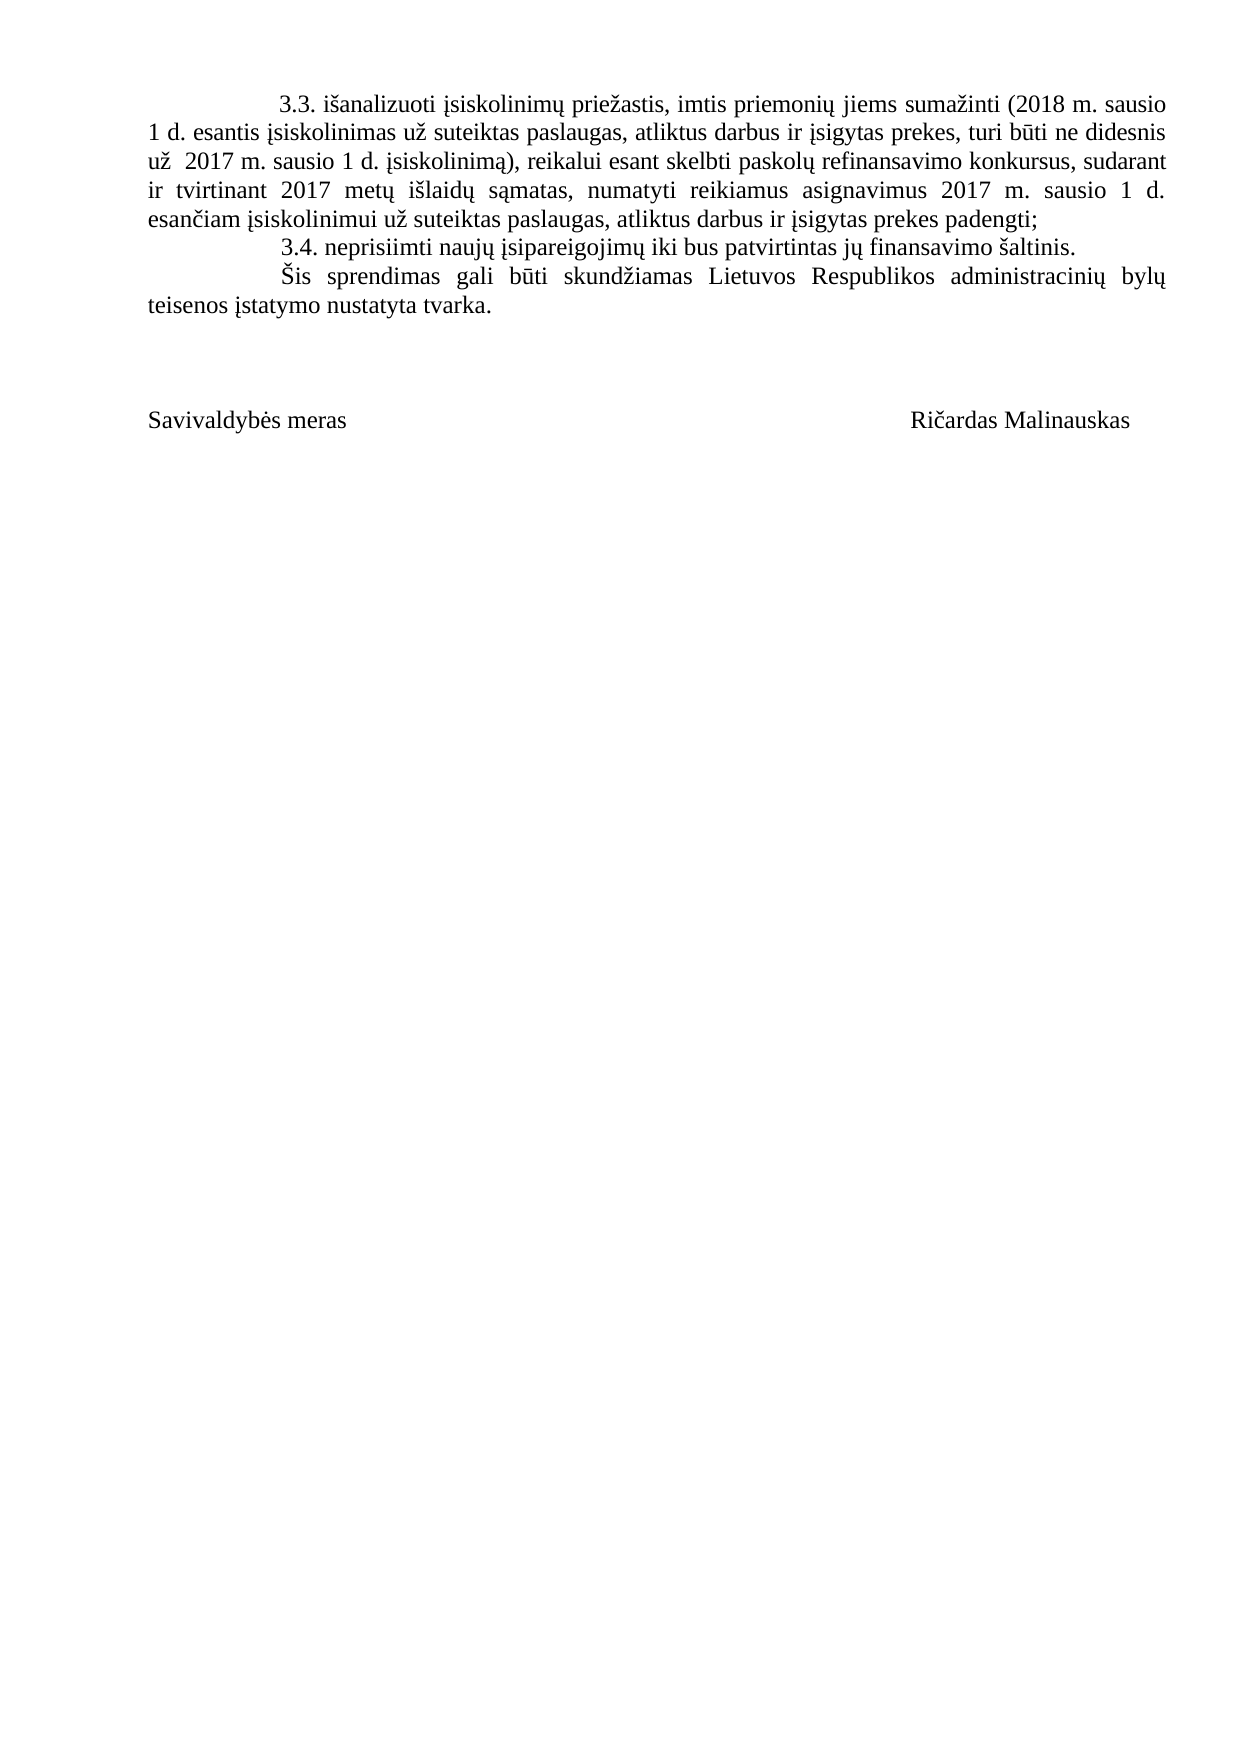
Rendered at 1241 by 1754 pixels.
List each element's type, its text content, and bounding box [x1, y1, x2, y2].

text Šis sprendimas gali būti skundžiamas Lietuvos Respublikos administracinių bylų teisenos įstatymo nustatyta tvarka. [148, 261, 1167, 319]
text Savivaldybės meras Ričardas Malinauskas [148, 405, 1167, 434]
text 3.3. išanalizuoti įsiskolinimų priežastis, imtis priemonių jiems sumažinti (2018 m. sausio 1 d. esantis įsiskolinimas už suteiktas paslaugas, atliktus darbus ir įsigytas prekes, turi būti ne didesnis už 2017 m. sausio 1 d. įsiskolinimą), reikalui esant skelbti paskolų refinansavimo konkursus, sudarant ir tvirtinant 2017 metų išlaidų sąmatas, numatyti reikiamus asignavimus 2017 m. sausio 1 d. esančiam įsiskolinimui už suteiktas paslaugas, atliktus darbus ir įsigytas prekes padengti; [148, 89, 1167, 232]
text 3.4. neprisiimti naujų įsipareigojimų iki bus patvirtintas jų finansavimo šaltinis. [148, 232, 1167, 261]
